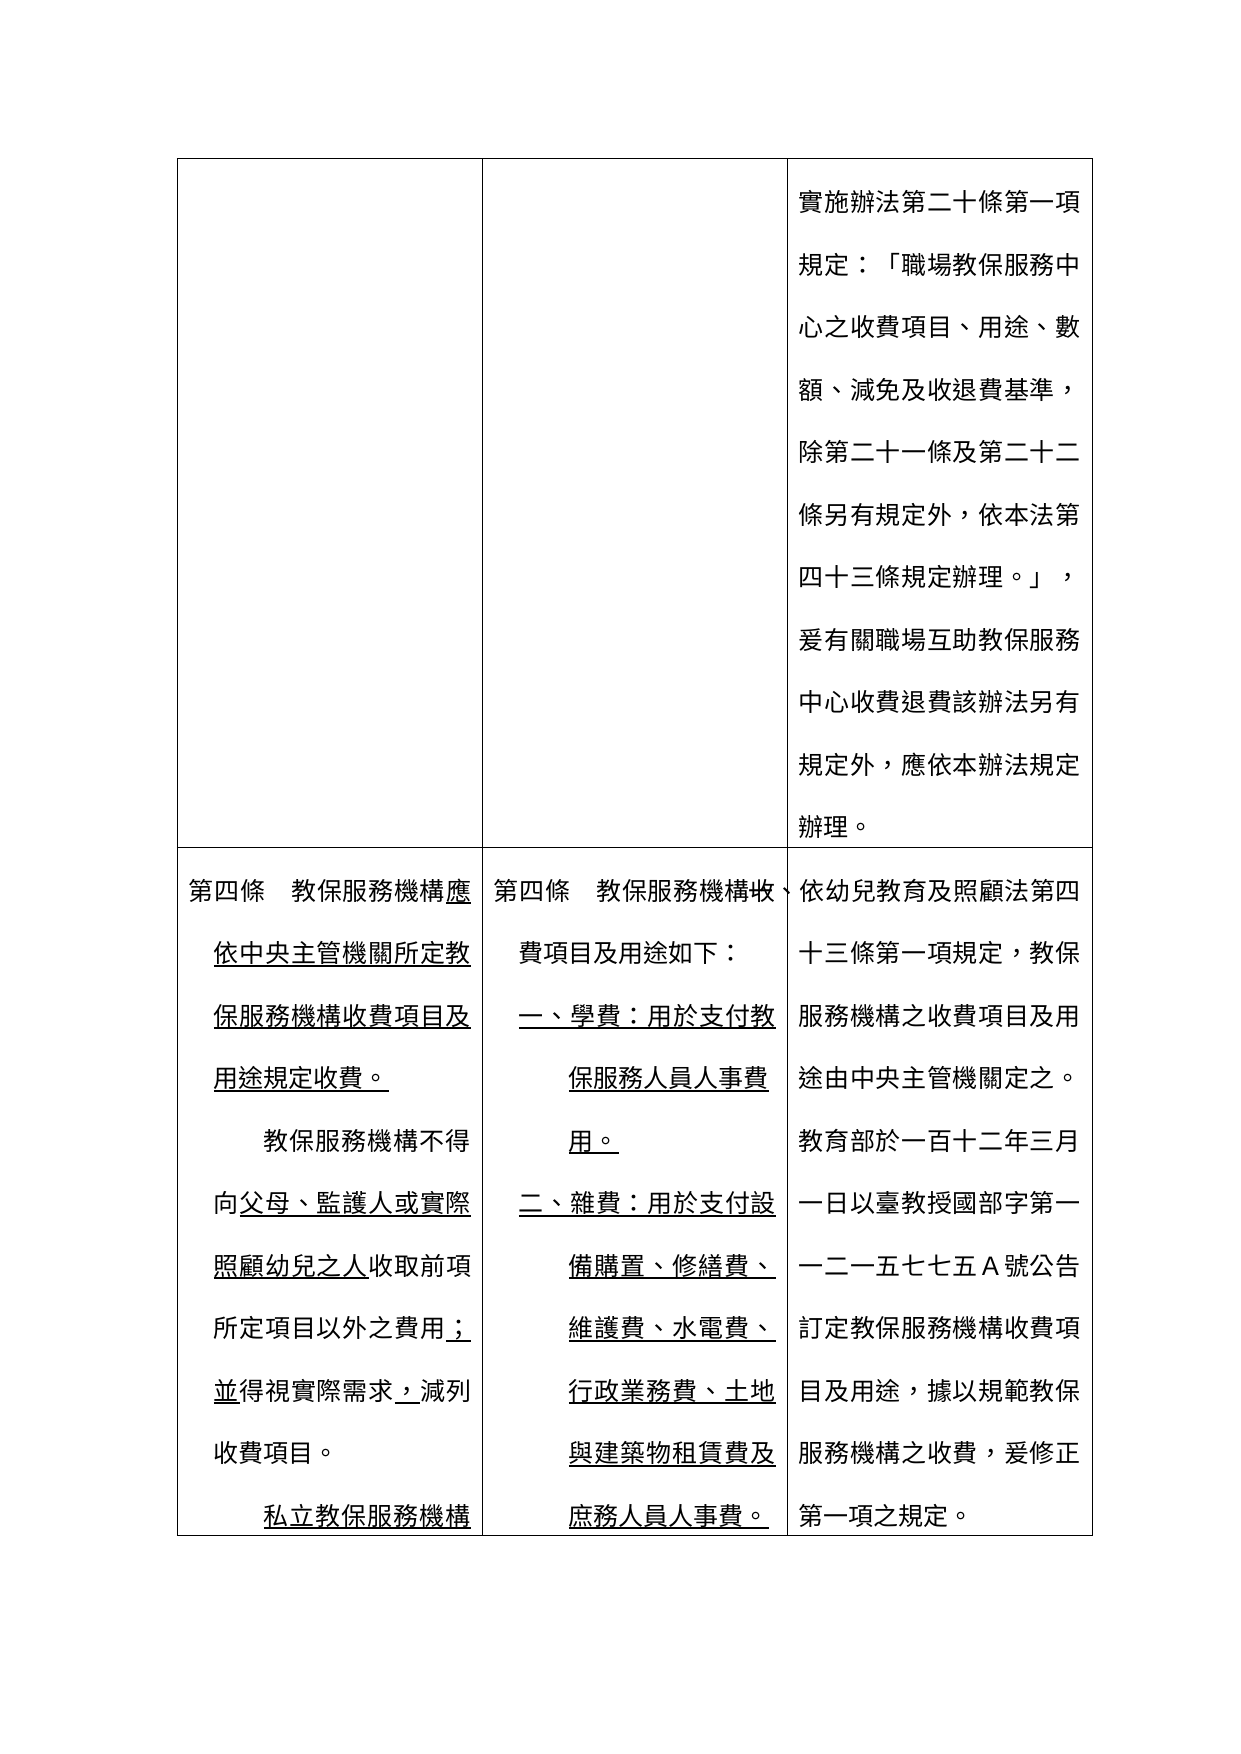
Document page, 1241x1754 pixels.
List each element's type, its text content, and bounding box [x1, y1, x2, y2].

table_cell 第四條 教保服務機構收費項目及用途如下： 一、學費：用於支付教保服務人員人事費 用。 二、雜費：用於支付設備購置、修繕費、維護費、水電費、行政業務費、土地與建築物租賃費及庶務人員人事費。 三、代辦費：教保服務機構代為辦理幼兒教保服務相關事務之下列費用： （一）材料費：輔助教材、學習材料等。但不得支應於購置才 藝（能）教學用品。 （二）活動費：配合教學主題或節慶辦理之各項學習活動等。但不得支應團體旅遊及才藝（能）活動等費用。 （三）午餐費：午餐食材、廚餐具及燃料費等。 （四）點心費：每日上、下午點心之食材、廚餐具及燃料費等。 （五）交通費：幼童專用車之油資、保養修繕、保險、稅費及駕駛人員人事費用等。 （六）延長照顧服務費：學期教保服務起迄日期間辦理平日課後照顧服務，相關人員加班鐘點費及行政支出等。 （七）其他經家長同意用於幼兒教保服務之相關費用。 四、代收費： （一）保險費：幼兒團體保險費。 （二）家長會費：依本法第三十條第一項成立家長會之幼兒園 始得收取，用於支付家長會行政及業務等費用。 教保服務機構不得向家長收取前項所定項目以外之費用。但得視實際需求減列收費項目。 第一項第三款第七目所定項目，應由家長自行決定是否購買或參加，教保服務機構不得強制要求。 [483, 848, 787, 1535]
table_cell 第四條 教保服務機構應依中央主管機關所定教保服務機構收費項目及用途規定收費。 教保服務機構不得向父母、監護人或實際照顧幼兒之人收取前項所定項目以外之費用；並得視實際需求，減列收費項目。 私立教保服務機構 [178, 848, 482, 1535]
table_cell [178, 159, 482, 847]
table_cell 一、依本法第八條第二項規定略以，公立學校附設幼兒園、直轄市立幼兒園及直轄市山地原住民區設立者為公立，其餘為私立，爰修正私立教保服務機構種類。 二、有關非營利幼兒園代收代辦費之收退費，依據非營利幼兒園實施辦法第十九條規定略以，非營利幼兒園有向幼兒之父母、監護人或實際照顧幼兒之人收取營運成本以外費用之必要時，其項目應符合直轄市、縣(市)主管機關代收或代辦費自治法規之規定，爰非營利幼兒園有收取營運成本以外費用之必要時，其項目應符合本辦法之規定，並經審議及相關程序。 三、為符合教育部推動及補助地方政府與私立教保服務機構合作提供準公共教保服務作業要點第一點規定之用語，修正準公共幼兒園為準公共教保服務機構。 四、依社區互助式及部落互助式教保服務實施辦法第二十六條第一項規定：「互助教保服務中心之收費項目、用途、數額、收退費基準、減免收費規定，依本法第四十三條規定辦理。」又同條第二項規定略以，中央主管機關及中央原住民主管機關共同補助之社區互助式及部落互助式教保服務中心之收退費，應依該辦法之規定辦理，其餘未規定者，依本辦法辦理。 五、另依職場互助式教保服務實施辦法第二十條第一項規定：「職場教保服務中心之收費項目、用途、數額、減免及收退費基準，除第二十一條及第二十二條另有規定外，依本法第四十三條規定辦理。」，爰有關職場互助教保服務中心收費退費該辦法另有規定外，應依本辦法規定辦理。 [788, 159, 1092, 847]
table_cell 第三條 本辦法適用對象為設立於臺中市之教保服務機構，其類型如下： 一、公立幼兒園。 二、準公共幼兒園。 三、私立教保服務機構： (一)私立幼兒園（不含非營利幼兒園）。 （二）社區互助教保服務中心或部落互助教保服務中心。 [483, 159, 787, 847]
table_cell 一、依幼兒教育及照顧法第四十三條第一項規定，教保服務機構之收費項目及用途由中央主管機關定之。教育部於一百十二年三月一日以臺教授國部字第一一二一五七七五Ａ號公告訂定教保服務機構收費項目及用途，據以規範教保服務機構之收費，爰修正第一項之規定。 二、依教保服務機構收費項目及用途第三點規定，教保服務機構得於開學前，收取一定比率之學費；其收取之金額應於幼兒實際就讀後，全額折抵學費。第四點規定略以，有前點預收費用之必要時，應由直轄市、縣(市)主管機關於自治法規明定之。考量本市私立教保服務機構現行確有預收費用之情，爰增訂第三項，以符實際。 [788, 848, 1092, 1535]
